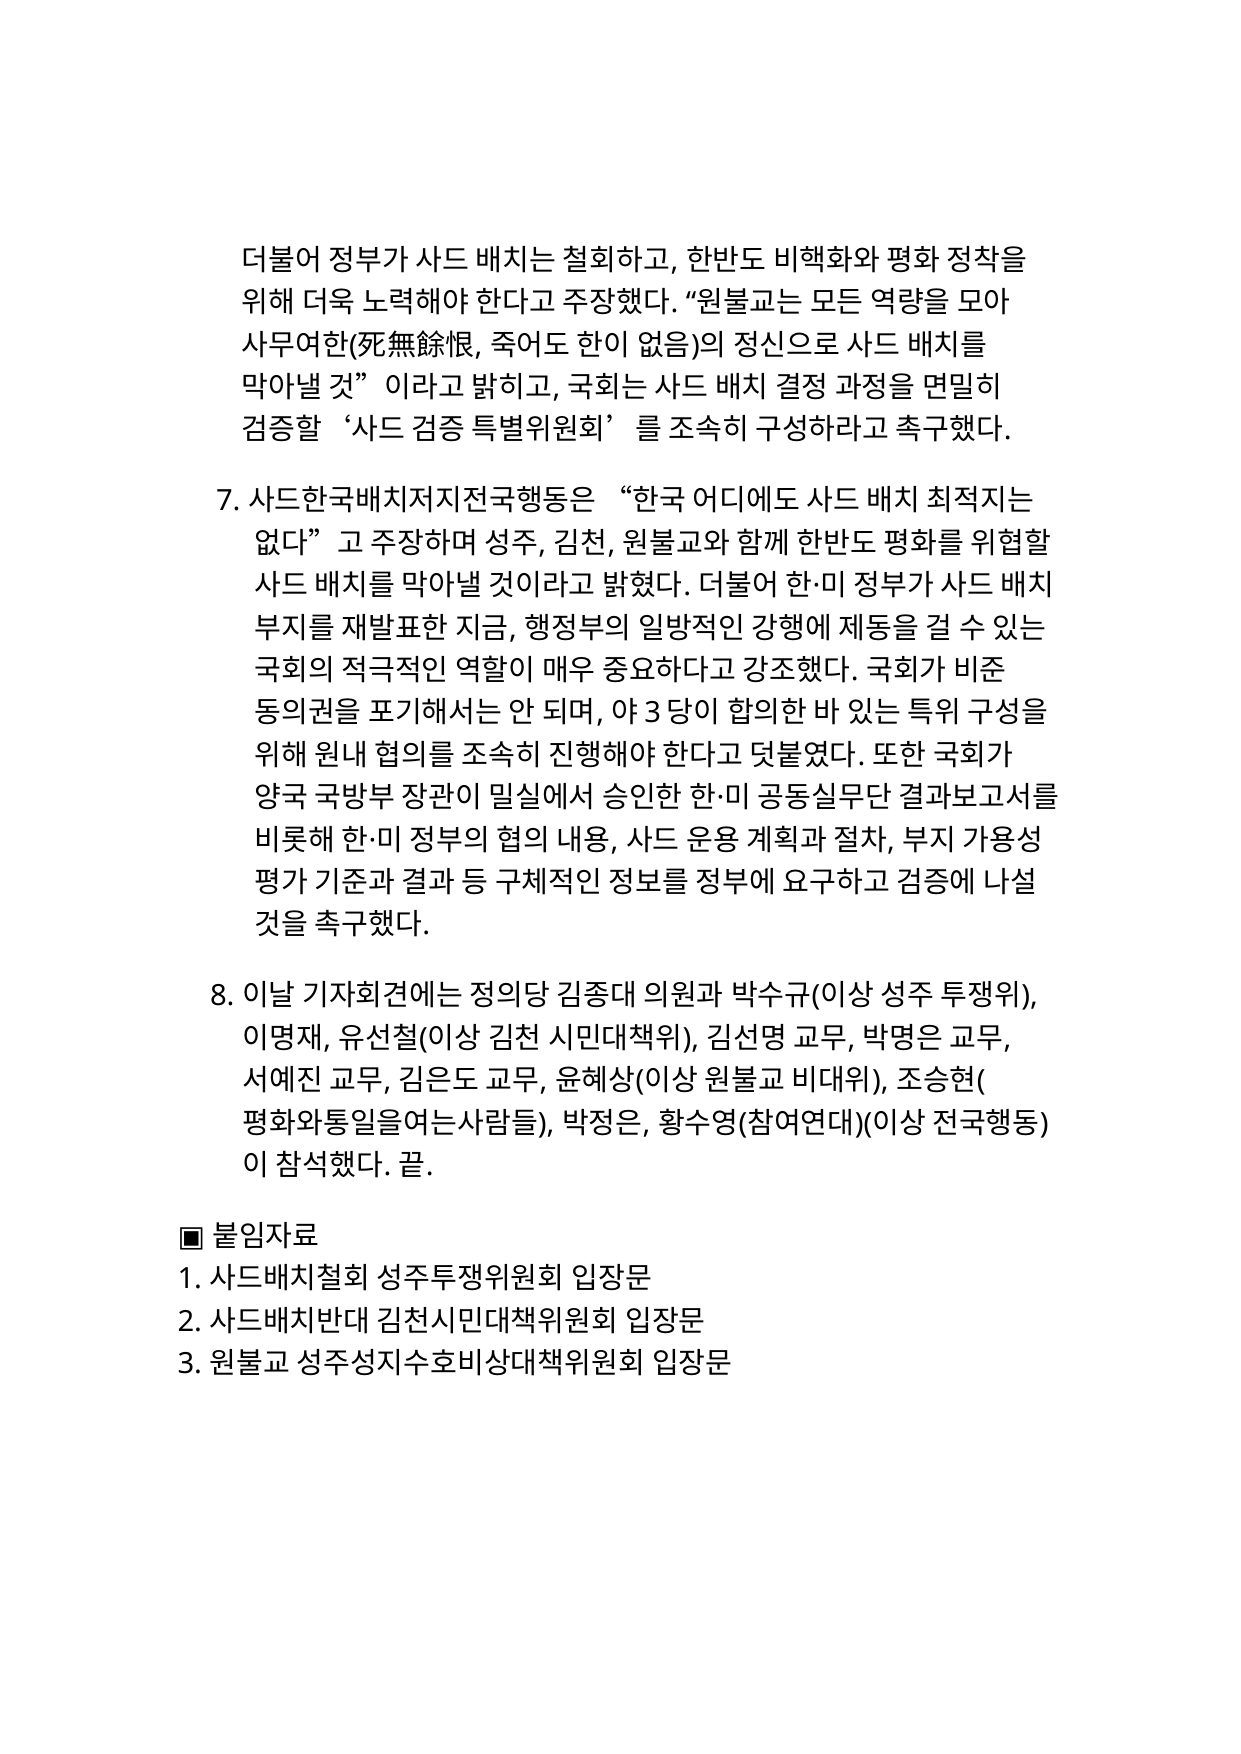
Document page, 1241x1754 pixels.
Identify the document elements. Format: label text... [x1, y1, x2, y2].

text 더불어 정부가 사드 배치는 철회하고, 한반도 비핵화와 평화 정착을 위해 더욱 노력해야 한다고 주장했다. “원불교는 모든 역량을 모아 사무여한(死無餘恨, 죽어도 한이 없음)의 정신으로 사드 배치를 막아낼 것”이라고 밝히고, 국회는 사드 배치 결정 과정을 면밀히 검증할‘사드 검증 특별위원회’를 조속히 구성하라고 촉구했다. [209, 236, 1063, 448]
text 7. 사드한국배치저지전국행동은 “한국 어디에도 사드 배치 최적지는 없다”고 주장하며 성주, 김천, 원불교와 함께 한반도 평화를 위협할 사드 배치를 막아낼 것이라고 밝혔다. 더불어 한·미 정부가 사드 배치 부지를 재발표한 지금, 행정부의 일방적인 강행에 제동을 걸 수 있는 국회의 적극적인 역할이 매우 중요하다고 강조했다. 국회가 비준 동의권을 포기해서는 안 되며, 야3당이 합의한 바 있는 특위 구성을 위해 원내 협의를 조속히 진행해야 한다고 덧붙였다. 또한 국회가 양국 국방부 장관이 밀실에서 승인한 한·미 공동실무단 결과보고서를 비롯해 한·미 정부의 협의 내용, 사드 운용 계획과 절차, 부지 가용성 평가 기준과 결과 등 구체적인 정보를 정부에 요구하고 검증에 나설 것을 촉구했다. [216, 477, 1063, 943]
text ▣ 붙임자료 [177, 1213, 1063, 1255]
text 3. 원불교 성주성지수호비상대책위원회 입장문 [177, 1340, 1063, 1382]
text 2. 사드배치반대 김천시민대책위원회 입장문 [177, 1297, 1063, 1340]
text 1. 사드배치철회 성주투쟁위원회 입장문 [177, 1255, 1063, 1297]
text 8. 이날 기자회견에는 정의당 김종대 의원과 박수규(이상 성주 투쟁위), 이명재, 유선철(이상 김천 시민대책위), 김선명 교무, 박명은 교무, 서예진 교무, 김은도 교무, 윤혜상(이상 원불교 비대위), 조승현(평화와통일을여는사람들), 박정은, 황수영(참여연대)(이상 전국행동)이 참석했다. 끝. [210, 972, 1063, 1184]
